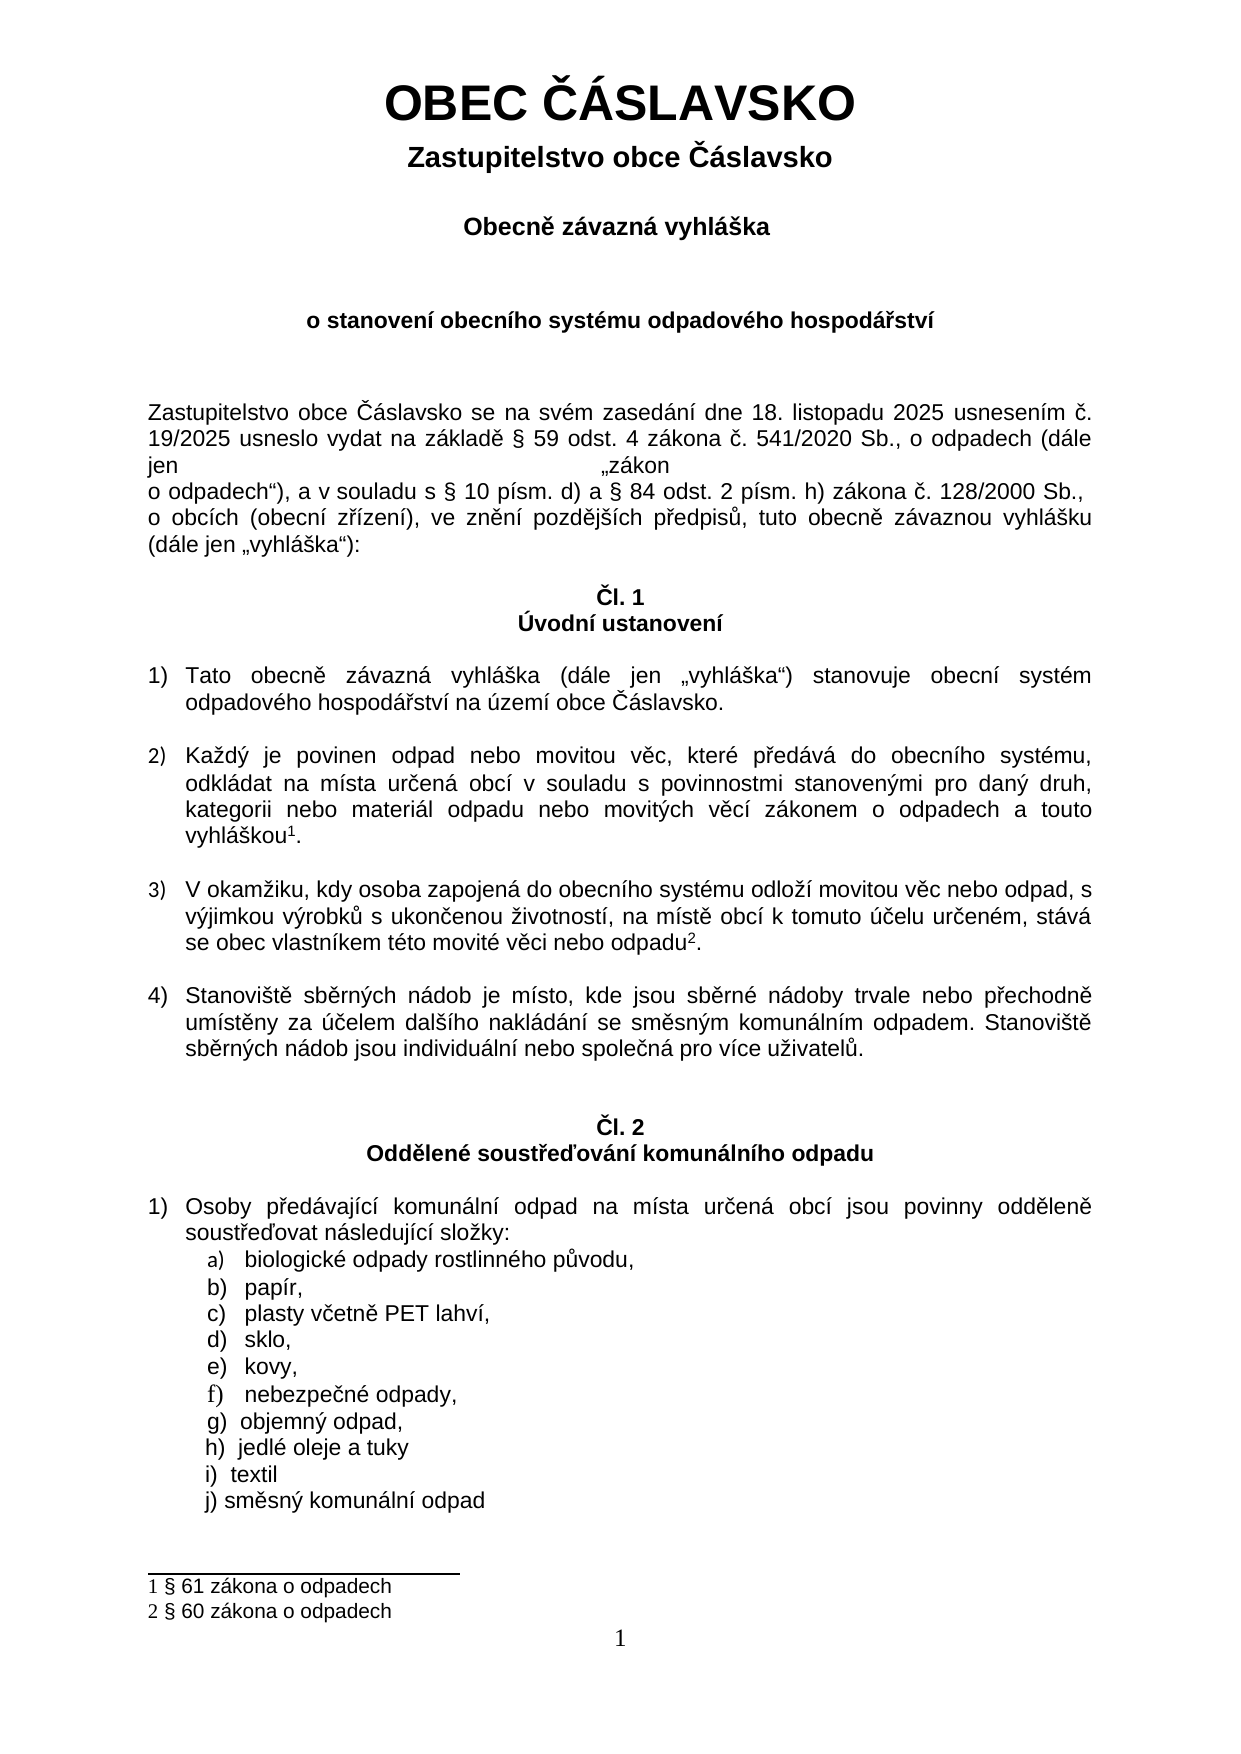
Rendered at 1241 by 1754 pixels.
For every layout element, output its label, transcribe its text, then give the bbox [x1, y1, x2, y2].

list Stanoviště sběrných nádob je místo, kde jsou sběrné nádoby trvale nebo přechodně umístěny za účelem dalšího nakládání se směsným komunálním odpadem. Stanoviště sběrných nádob jsou individuální nebo společná pro více uživatelů. [148, 982, 1092, 1061]
text Čl. 2 [148, 1114, 1092, 1140]
list nebezpečné odpady, [207, 1379, 1092, 1408]
text o stanovení obecního systému odpadového hospodářství [148, 307, 1092, 334]
text h) jedlé oleje a tuky [148, 1434, 1092, 1461]
text Oddělené soustřeďování komunálního odpadu [148, 1140, 1092, 1167]
list biologické odpady rostlinného původu, [207, 1246, 1092, 1274]
list plasty včetně PET lahví, [207, 1300, 1092, 1326]
list papír, [207, 1274, 1092, 1300]
text j) směsný komunální odpad [148, 1487, 1092, 1513]
list Osoby předávající komunální odpad na místa určená obcí jsou povinny odděleně soustřeďovat následující složky: [148, 1193, 1092, 1246]
text Obecně závazná vyhláška [148, 211, 1092, 240]
list Tato obecně závazná vyhláška (dále jen „vyhláška“) stanovuje obecní systém odpadového hospodářství na území obce Čáslavsko. [148, 662, 1092, 715]
text OBEC ČÁSLAVSKO [148, 74, 1092, 131]
text g) objemný odpad, [148, 1408, 1092, 1434]
list § 60 zákona o odpadech [148, 1598, 1092, 1623]
list V okamžiku, kdy osoba zapojená do obecního systému odloží movitou věc nebo odpad, s výjimkou výrobků s ukončenou životností, na místě obcí k tomuto účelu určeném, stává se obec vlastníkem této movité věci nebo odpadu. [148, 875, 1092, 956]
subtitle Úvodní ustanovení [148, 610, 1092, 636]
text i) textil [148, 1461, 1092, 1487]
list § 61 zákona o odpadech [148, 1574, 1092, 1598]
text Zastupitelstvo obce Čáslavsko [148, 140, 1092, 173]
list Každý je povinen odpad nebo movitou věc, které předává do obecního systému, odkládat na místa určená obcí v souladu s povinnostmi stanovenými pro daný druh, kategorii nebo materiál odpadu nebo movitých věcí zákonem o odpadech a touto vyhláškou. [148, 742, 1092, 849]
list sklo, [207, 1326, 1092, 1353]
list kovy, [207, 1353, 1092, 1379]
text Zastupitelstvo obce Čáslavsko se na svém zasedání dne 18. listopadu 2025 usnesením č. 19/2025 usneslo vydat na základě § 59 odst. 4 zákona č. 541/2020 Sb., o odpadech (dále jen „zákon o odpadech“), a v souladu s § 10 písm. d) a § 84 odst. 2 písm. h) zákona č. 128/2000 Sb., o obcích (obecní zřízení), ve znění pozdějších předpisů, tuto obecně závaznou vyhlášku (dále jen „vyhláška“): [148, 399, 1092, 557]
text Čl. 1 [148, 583, 1092, 610]
